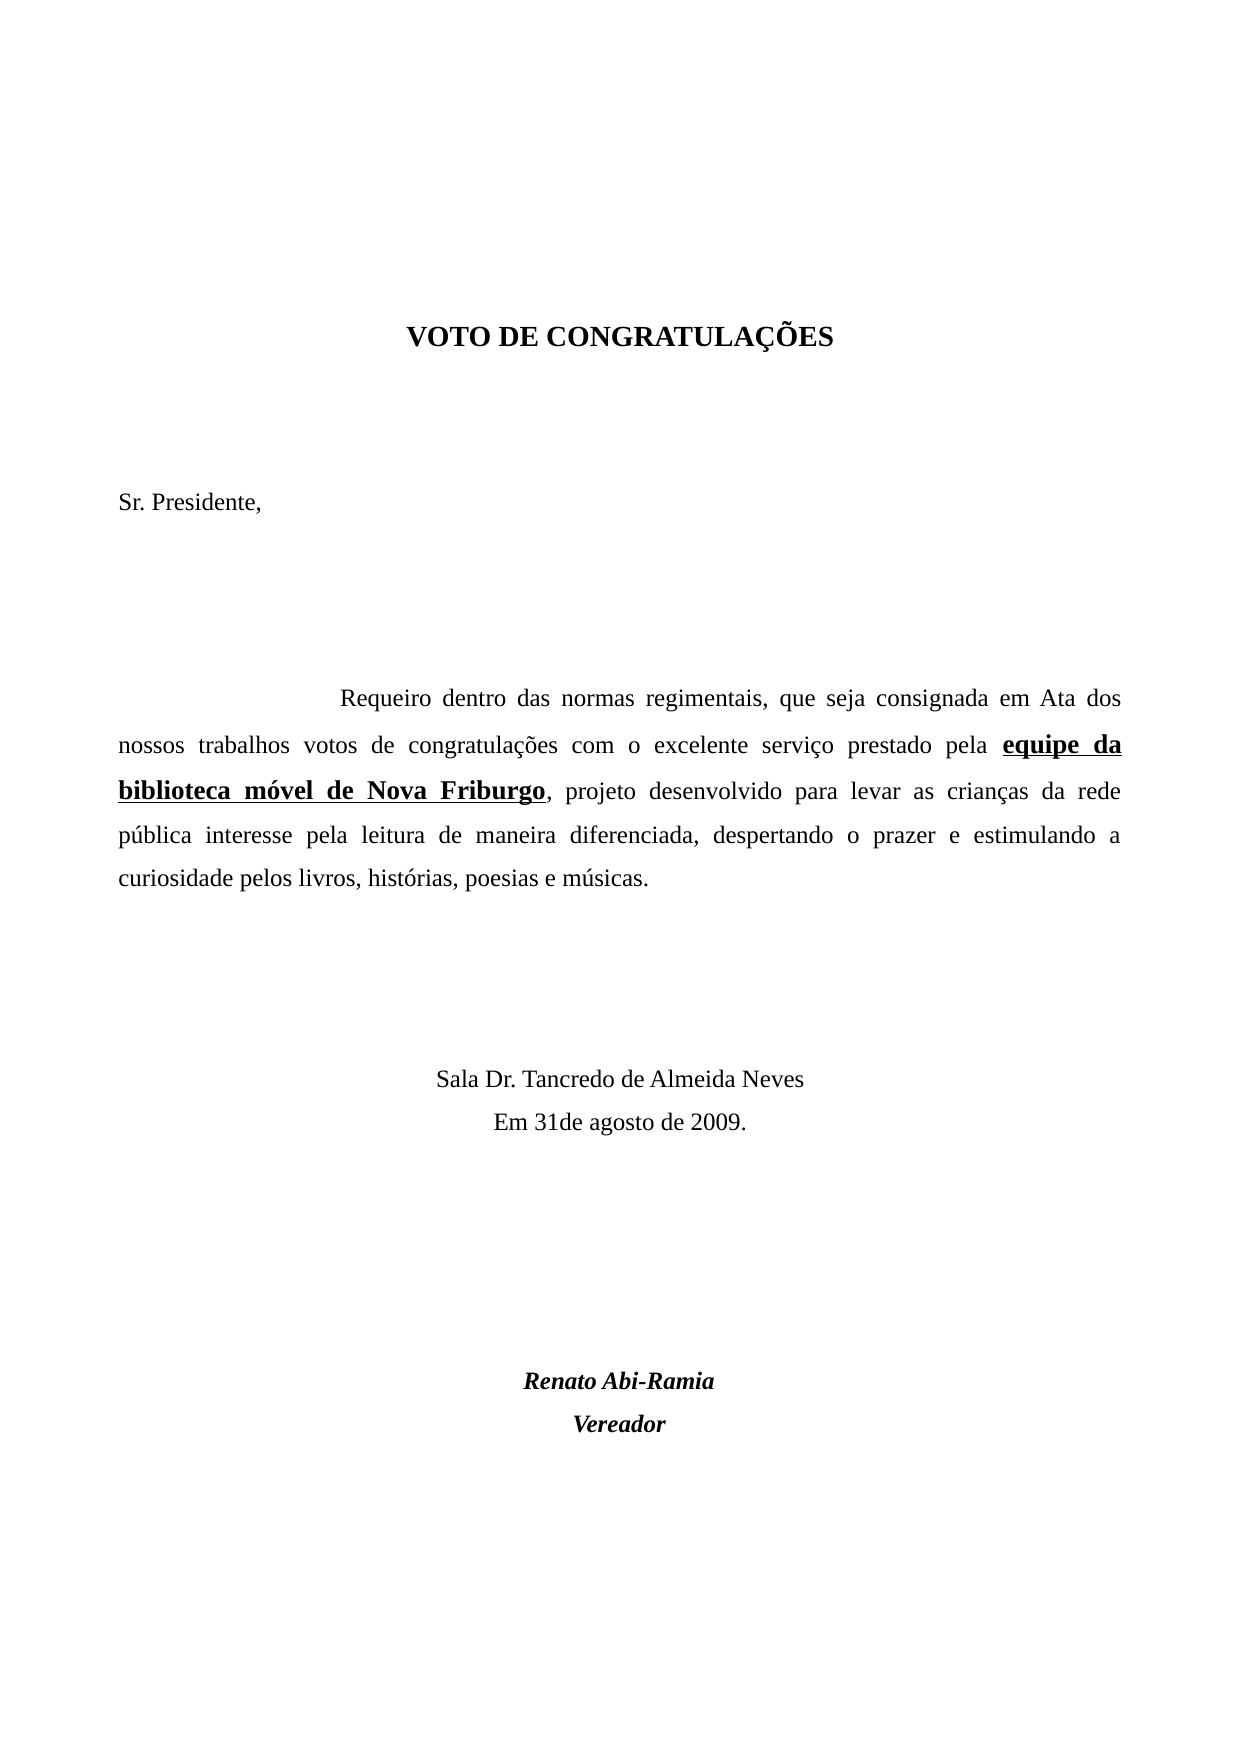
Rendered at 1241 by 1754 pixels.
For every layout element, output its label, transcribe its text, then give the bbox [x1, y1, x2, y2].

text Requeiro dentro das normas regimentais, que seja consignada em Ata dos nossos trabalhos votos de congratulações com o excelente serviço prestado pela equipe da biblioteca móvel de Nova Friburgo, projeto desenvolvido para levar as crianças da rede pública interesse pela leitura de maneira diferenciada, despertando o prazer e estimulando a curiosidade pelos livros, histórias, poesias e músicas. [118, 683, 1122, 892]
text Vereador [118, 1409, 1122, 1438]
text Sala Dr. Tancredo de Almeida Neves [118, 1064, 1122, 1093]
text VOTO DE CONGRATULAÇÕES [118, 319, 1122, 353]
text Sr. Presidente, [118, 487, 1122, 516]
text Em 31de agosto de 2009. [118, 1107, 1122, 1136]
text Renato Abi-Ramia [118, 1366, 1122, 1395]
